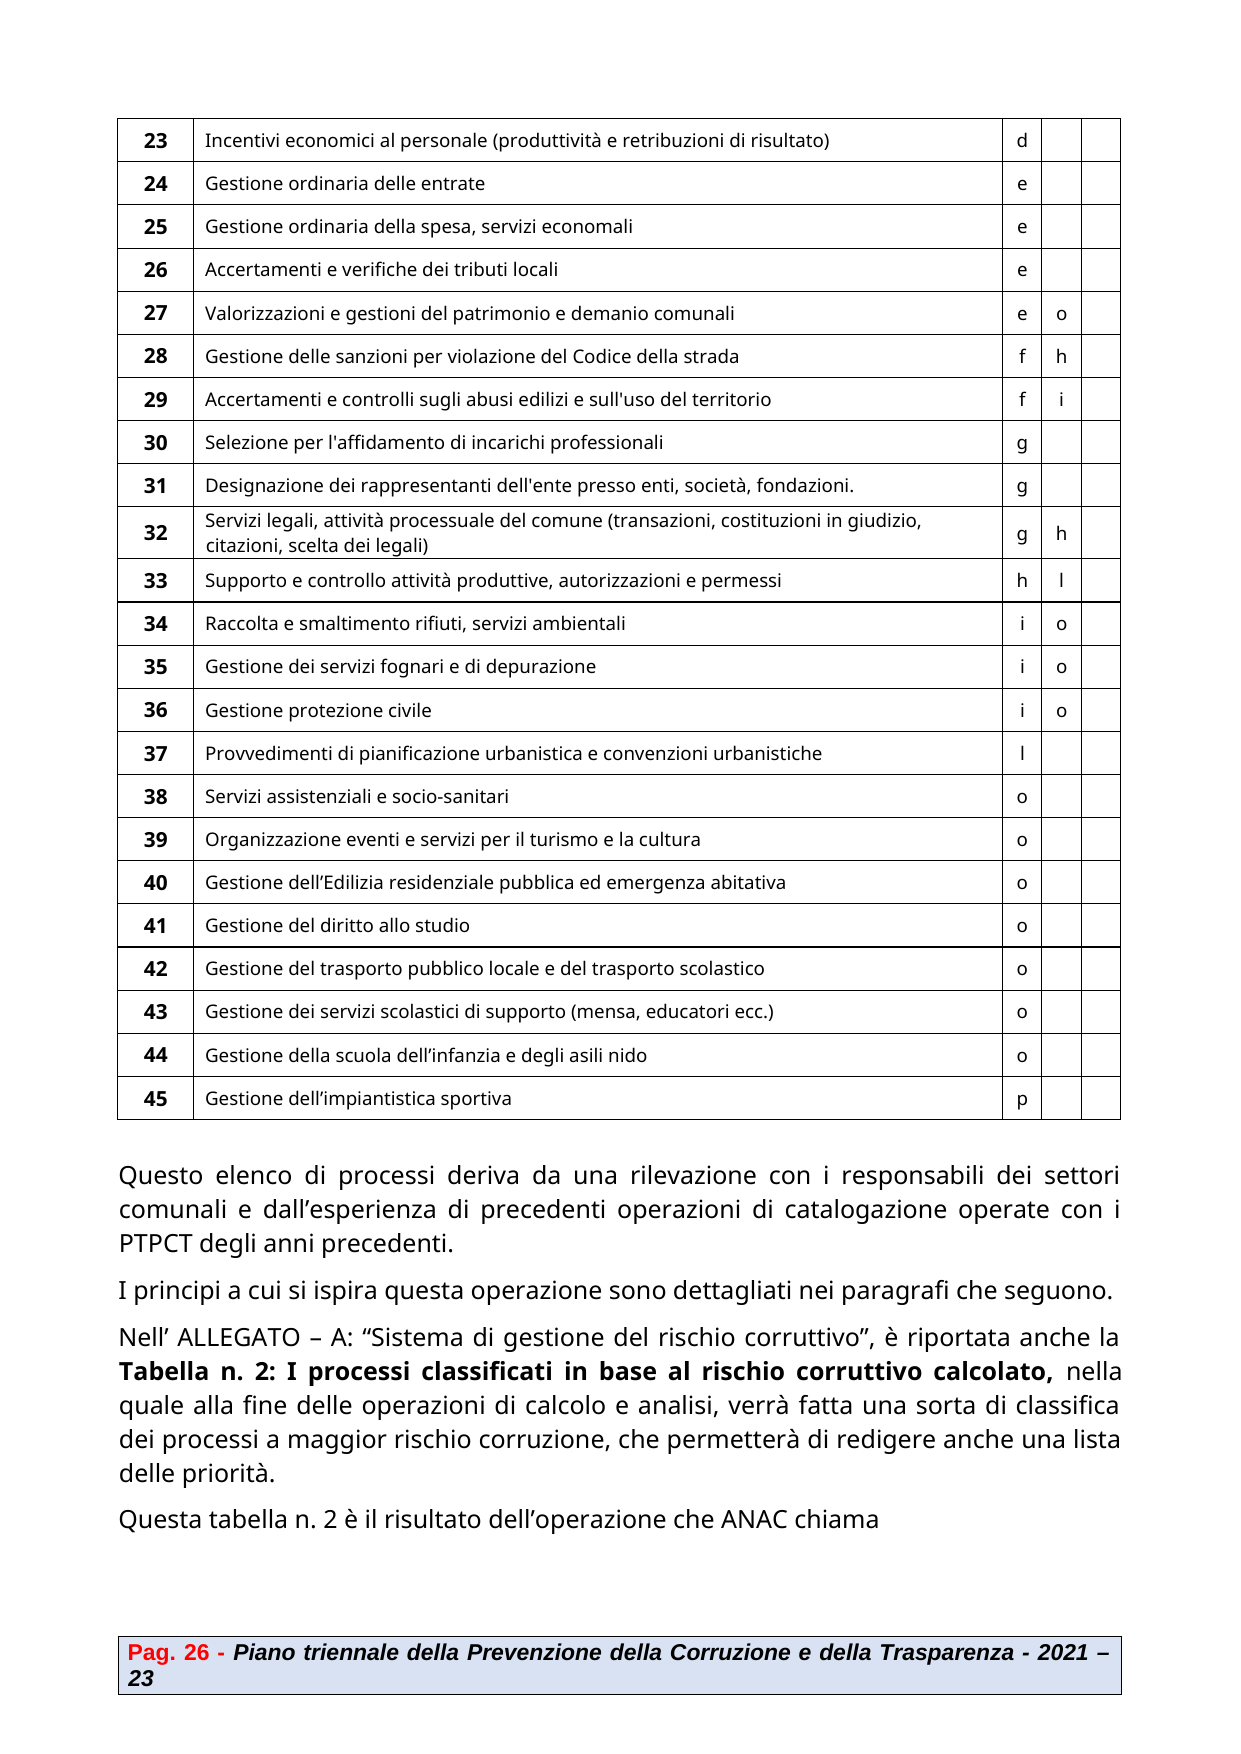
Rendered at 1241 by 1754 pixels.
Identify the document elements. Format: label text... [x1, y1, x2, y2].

table_cell [1042, 904, 1081, 946]
table_cell d [1003, 119, 1041, 161]
table_cell [1082, 162, 1120, 204]
table_cell [1042, 732, 1081, 774]
table_cell [1082, 603, 1120, 644]
table_cell 23 [118, 119, 193, 161]
table_cell Gestione ordinaria della spesa, servizi economali [194, 205, 1002, 247]
table_cell o [1003, 861, 1041, 903]
table_cell i [1003, 646, 1041, 688]
table_cell [1042, 464, 1081, 506]
table_cell l [1042, 559, 1081, 601]
table_cell [1042, 421, 1081, 463]
table_cell Servizi assistenziali e socio-sanitari [194, 775, 1002, 817]
table_cell [1042, 1034, 1081, 1076]
table_cell e [1003, 249, 1041, 291]
table_cell Designazione dei rappresentanti dell'ente presso enti, società, fondazioni. [194, 464, 1002, 506]
table_cell Gestione dei servizi scolastici di supporto (mensa, educatori ecc.) [194, 991, 1002, 1033]
table_cell 32 [118, 507, 193, 558]
table_cell l [1003, 732, 1041, 774]
table_cell e [1003, 162, 1041, 204]
table_cell 36 [118, 689, 193, 731]
table_cell Gestione protezione civile [194, 689, 1002, 731]
table_cell o [1003, 818, 1041, 860]
table_cell [1042, 119, 1081, 161]
table_cell 28 [118, 335, 193, 377]
table_cell 33 [118, 559, 193, 601]
table_cell [1082, 421, 1120, 463]
table_cell [1042, 818, 1081, 860]
table_cell [1082, 775, 1120, 817]
table_cell [1042, 861, 1081, 903]
table_cell Raccolta e smaltimento rifiuti, servizi ambientali [194, 603, 1002, 644]
table_cell [1042, 775, 1081, 817]
table_cell p [1003, 1077, 1041, 1119]
table_cell Gestione ordinaria delle entrate [194, 162, 1002, 204]
table_cell f [1003, 335, 1041, 377]
table_cell 45 [118, 1077, 193, 1119]
text I principi a cui si ispira questa operazione sono dettagliati nei paragrafi che seguono. [118, 1273, 1122, 1307]
table_cell 40 [118, 861, 193, 903]
table_cell [1082, 378, 1120, 420]
table_cell Gestione delle sanzioni per violazione del Codice della strada [194, 335, 1002, 377]
table_cell [1042, 948, 1081, 989]
table_cell [1042, 991, 1081, 1033]
table_cell [1042, 205, 1081, 247]
table_cell [1082, 507, 1120, 558]
table_cell 37 [118, 732, 193, 774]
table_cell [1082, 464, 1120, 506]
text Nell’ ALLEGATO – A: “Sistema di gestione del rischio corruttivo”, è riportata anche la Tabella n. 2: I processi classificati in base al rischio corruttivo calcolato, nella quale alla fine delle operazioni di calcolo e analisi, verrà fatta una sorta di classifica dei processi a maggior rischio corruzione, che permetterà di redigere anche una lista delle priorità. [118, 1319, 1122, 1489]
table_cell [1082, 1034, 1120, 1076]
text Questo elenco di processi deriva da una rilevazione con i responsabili dei settori comunali e dall’esperienza di precedenti operazioni di catalogazione operate con i PTPCT degli anni precedenti. [118, 1158, 1122, 1260]
table_cell Gestione del diritto allo studio [194, 904, 1002, 946]
table_cell 39 [118, 818, 193, 860]
table_cell 29 [118, 378, 193, 420]
table_cell [1082, 991, 1120, 1033]
table_cell g [1003, 507, 1041, 558]
table_cell o [1003, 904, 1041, 946]
table_cell 41 [118, 904, 193, 946]
table_cell [1082, 292, 1120, 334]
table_cell [1082, 861, 1120, 903]
table_cell i [1003, 689, 1041, 731]
table_cell 26 [118, 249, 193, 291]
table_cell h [1042, 335, 1081, 377]
table_cell [1042, 162, 1081, 204]
table_cell Accertamenti e verifiche dei tributi locali [194, 249, 1002, 291]
table_cell 34 [118, 603, 193, 644]
table_cell h [1042, 507, 1081, 558]
table_cell Valorizzazioni e gestioni del patrimonio e demanio comunali [194, 292, 1002, 334]
table_cell o [1003, 775, 1041, 817]
table_cell o [1003, 1034, 1041, 1076]
table_cell Gestione dell’Edilizia residenziale pubblica ed emergenza abitativa [194, 861, 1002, 903]
table_cell Organizzazione eventi e servizi per il turismo e la cultura [194, 818, 1002, 860]
table_cell [1082, 205, 1120, 247]
table_cell g [1003, 421, 1041, 463]
table_cell [1082, 119, 1120, 161]
table_cell Gestione dell’impiantistica sportiva [194, 1077, 1002, 1119]
table_cell Servizi legali, attività processuale del comune (transazioni, costituzioni in giudizio, citazioni, scelta dei legali) [194, 507, 1002, 558]
table_cell 42 [118, 948, 193, 989]
table_cell [1082, 1077, 1120, 1119]
table_cell [1082, 818, 1120, 860]
table_cell g [1003, 464, 1041, 506]
table_cell 38 [118, 775, 193, 817]
table_cell 24 [118, 162, 193, 204]
table_cell o [1042, 689, 1081, 731]
table_cell [1082, 689, 1120, 731]
table_cell 31 [118, 464, 193, 506]
table_cell 27 [118, 292, 193, 334]
table_cell Gestione del trasporto pubblico locale e del trasporto scolastico [194, 948, 1002, 989]
table_cell 30 [118, 421, 193, 463]
table_cell [1042, 249, 1081, 291]
table_cell e [1003, 205, 1041, 247]
table_cell f [1003, 378, 1041, 420]
table_cell [1082, 948, 1120, 989]
table_cell i [1003, 603, 1041, 644]
table_cell o [1042, 603, 1081, 644]
table_cell 35 [118, 646, 193, 688]
table_cell [1082, 904, 1120, 946]
table_cell [1042, 1077, 1081, 1119]
table_cell h [1003, 559, 1041, 601]
table_cell [1082, 249, 1120, 291]
table_cell o [1042, 292, 1081, 334]
table_cell Accertamenti e controlli sugli abusi edilizi e sull'uso del territorio [194, 378, 1002, 420]
table_cell [1082, 559, 1120, 601]
table_cell Incentivi economici al personale (produttività e retribuzioni di risultato) [194, 119, 1002, 161]
table_cell i [1042, 378, 1081, 420]
table_cell o [1042, 646, 1081, 688]
table_cell Selezione per l'affidamento di incarichi professionali [194, 421, 1002, 463]
text Questa tabella n. 2 è il risultato dell’operazione che ANAC chiama [118, 1502, 1122, 1536]
table_cell [1082, 646, 1120, 688]
table_cell Supporto e controllo attività produttive, autorizzazioni e permessi [194, 559, 1002, 601]
table_cell o [1003, 948, 1041, 989]
table_cell Gestione dei servizi fognari e di depurazione [194, 646, 1002, 688]
table_cell 43 [118, 991, 193, 1033]
table_cell [1082, 732, 1120, 774]
table_cell Provvedimenti di pianificazione urbanistica e convenzioni urbanistiche [194, 732, 1002, 774]
table_cell Gestione della scuola dell’infanzia e degli asili nido [194, 1034, 1002, 1076]
table_cell e [1003, 292, 1041, 334]
table_cell [1082, 335, 1120, 377]
table_cell 25 [118, 205, 193, 247]
table_cell o [1003, 991, 1041, 1033]
table_cell 44 [118, 1034, 193, 1076]
